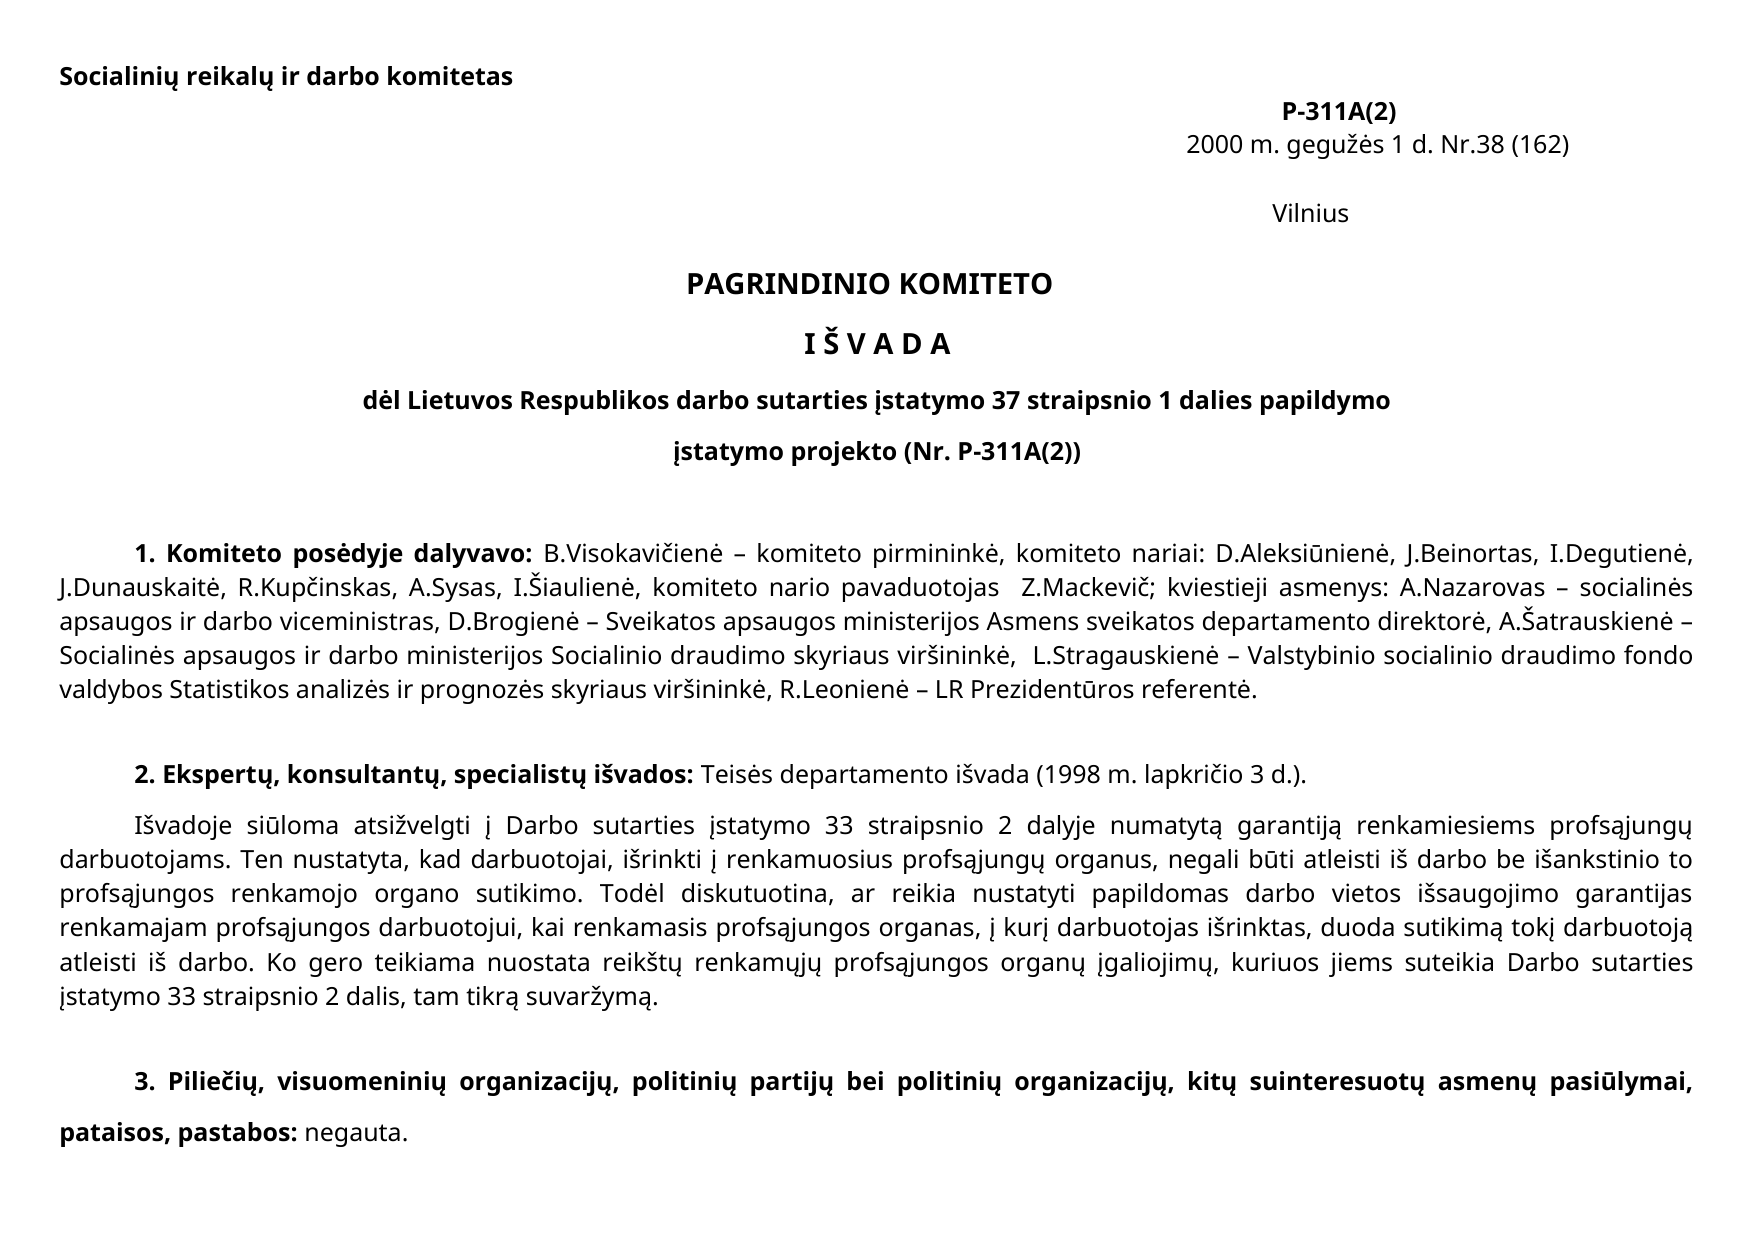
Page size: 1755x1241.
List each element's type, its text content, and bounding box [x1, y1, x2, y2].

text įstatymo projekto (Nr. P-311A(2)) [59, 433, 1695, 467]
text 3. Piliečių, visuomeninių organizacijų, politinių partijų bei politinių organizacijų, kitų suinteresuotų asmenų pasiūlymai, pataisos, pastabos: negauta. [59, 1063, 1695, 1148]
text P-311A(2) 2000 m. gegužės 1 d. Nr.38 (162) [59, 93, 1695, 161]
text 1. Komiteto posėdyje dalyvavo: B.Visokavičienė – komiteto pirmininkė, komiteto nariai: D.Aleksiūnienė, J.Beinortas, I.Degutienė, J.Dunauskaitė, R.Kupčinskas, A.Sysas, I.Šiaulienė, komiteto nario pavaduotojas Z.Mackevič; kviestieji asmenys: A.Nazarovas – socialinės apsaugos ir darbo viceministras, D.Brogienė – Sveikatos apsaugos ministerijos Asmens sveikatos departamento direktorė, A.Šatrauskienė – Socialinės apsaugos ir darbo ministerijos Socialinio draudimo skyriaus viršininkė, L.Stragauskienė – Valstybinio socialinio draudimo fondo valdybos Statistikos analizės ir prognozės skyriaus viršininkė, R.Leonienė – LR Prezidentūros referentė. [59, 536, 1695, 706]
subtitle I Š V A D A [59, 323, 1695, 363]
subtitle Socialinių reikalų ir darbo komitetas [59, 59, 1695, 93]
text Vilnius [1184, 195, 1695, 229]
subtitle PAGRINDINIO KOMITETO [59, 263, 1695, 303]
text Išvadoje siūloma atsižvelgti į Darbo sutarties įstatymo 33 straipsnio 2 dalyje numatytą garantiją renkamiesiems profsąjungų darbuotojams. Ten nustatyta, kad darbuotojai, išrinkti į renkamuosius profsąjungų organus, negali būti atleisti iš darbo be išankstinio to profsąjungos renkamojo organo sutikimo. Todėl diskutuotina, ar reikia nustatyti papildomas darbo vietos išsaugojimo garantijas renkamajam profsąjungos darbuotojui, kai renkamasis profsąjungos organas, į kurį darbuotojas išrinktas, duoda sutikimą tokį darbuotoją atleisti iš darbo. Ko gero teikiama nuostata reikštų renkamųjų profsąjungos organų įgaliojimų, kuriuos jiems suteikia Darbo sutarties įstatymo 33 straipsnio 2 dalis, tam tikrą suvaržymą. [59, 808, 1695, 1012]
text dėl Lietuvos Respublikos darbo sutarties įstatymo 37 straipsnio 1 dalies papildymo [59, 382, 1695, 416]
text 2. Ekspertų, konsultantų, specialistų išvados: Teisės departamento išvada (1998 m. lapkričio 3 d.). [59, 757, 1695, 791]
